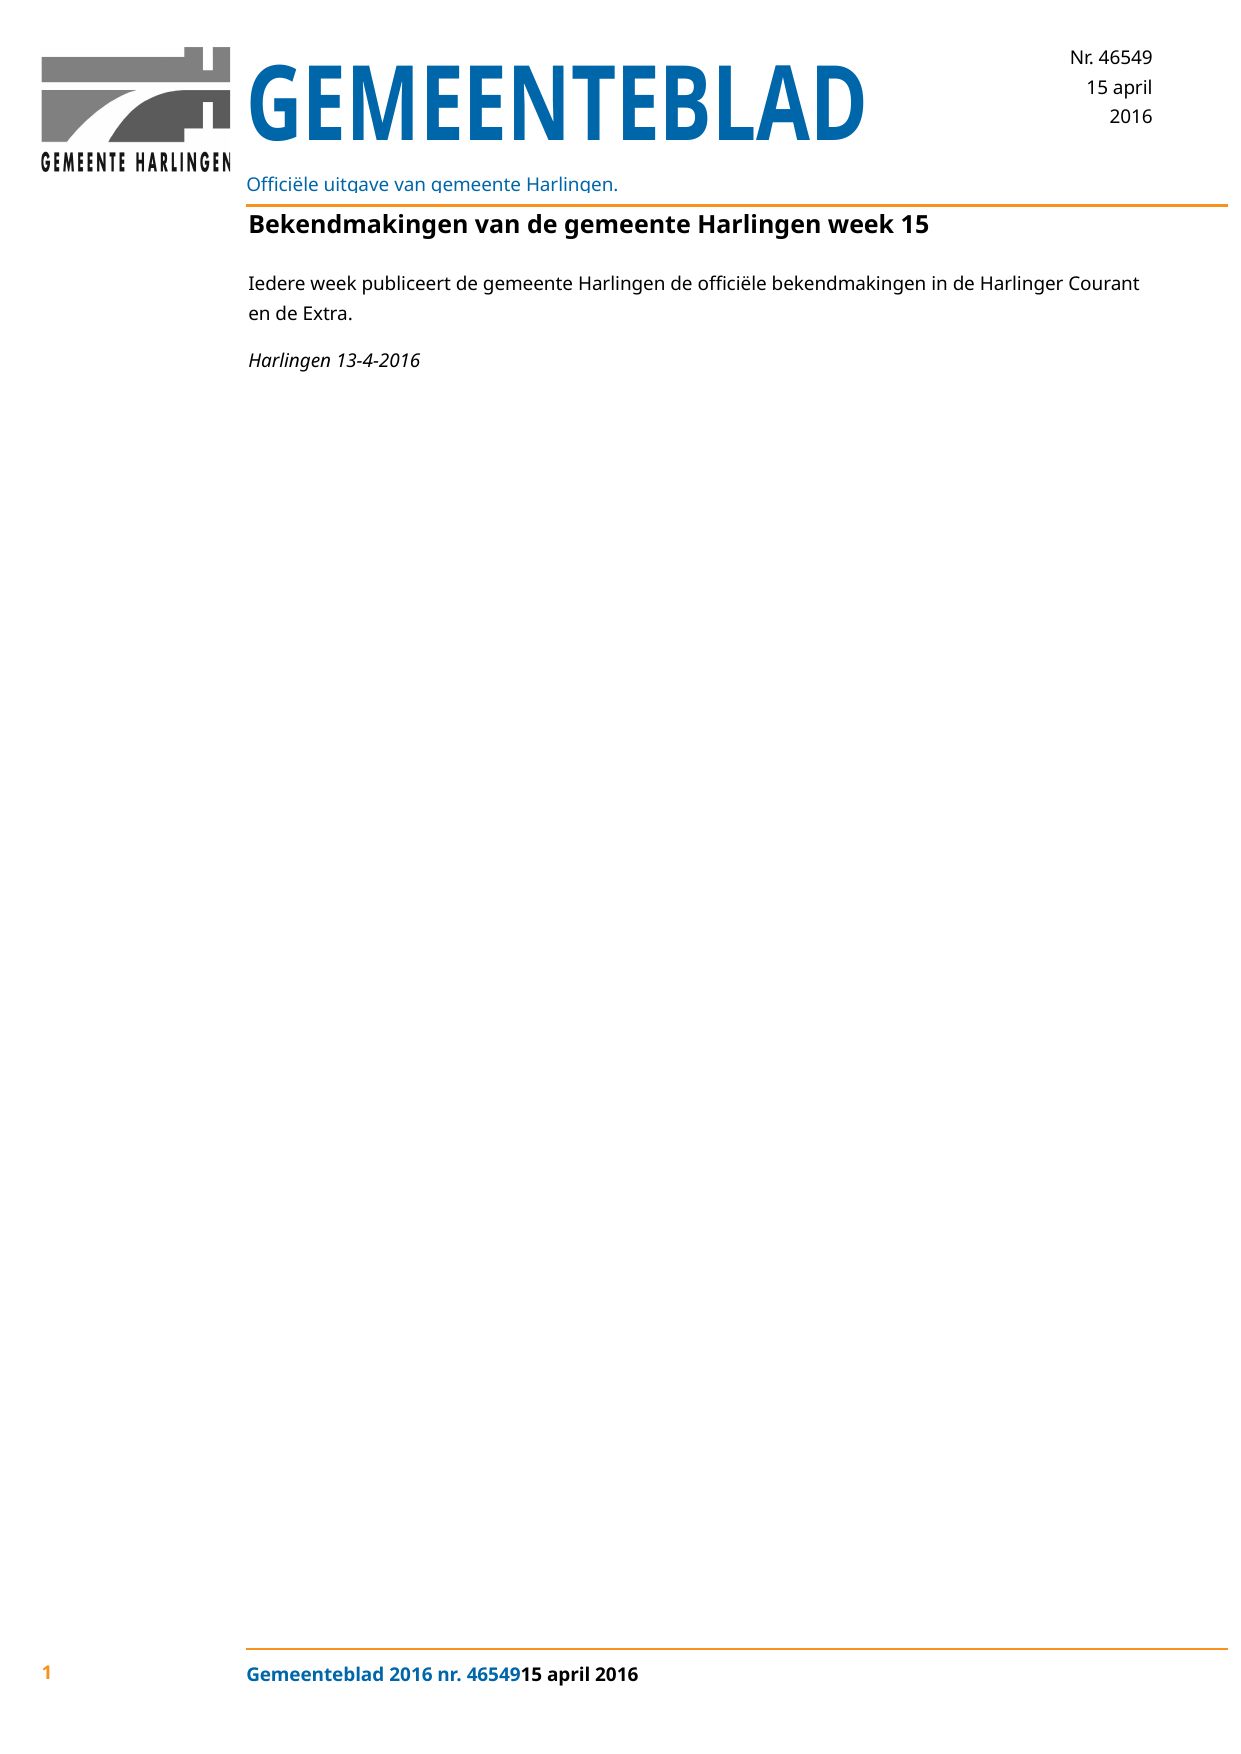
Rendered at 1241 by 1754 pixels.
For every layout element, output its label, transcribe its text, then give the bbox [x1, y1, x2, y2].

text Bekendmakingen van de gemeente Harlingen week 15 [248, 207, 1152, 241]
picture [41, 47, 231, 172]
text Iedere week publiceert de gemeente Harlingen de officiële bekendmakingen in de Harlinger Courant en de Extra. [248, 270, 1152, 326]
text Harlingen 13-4-2016 [248, 348, 1152, 373]
